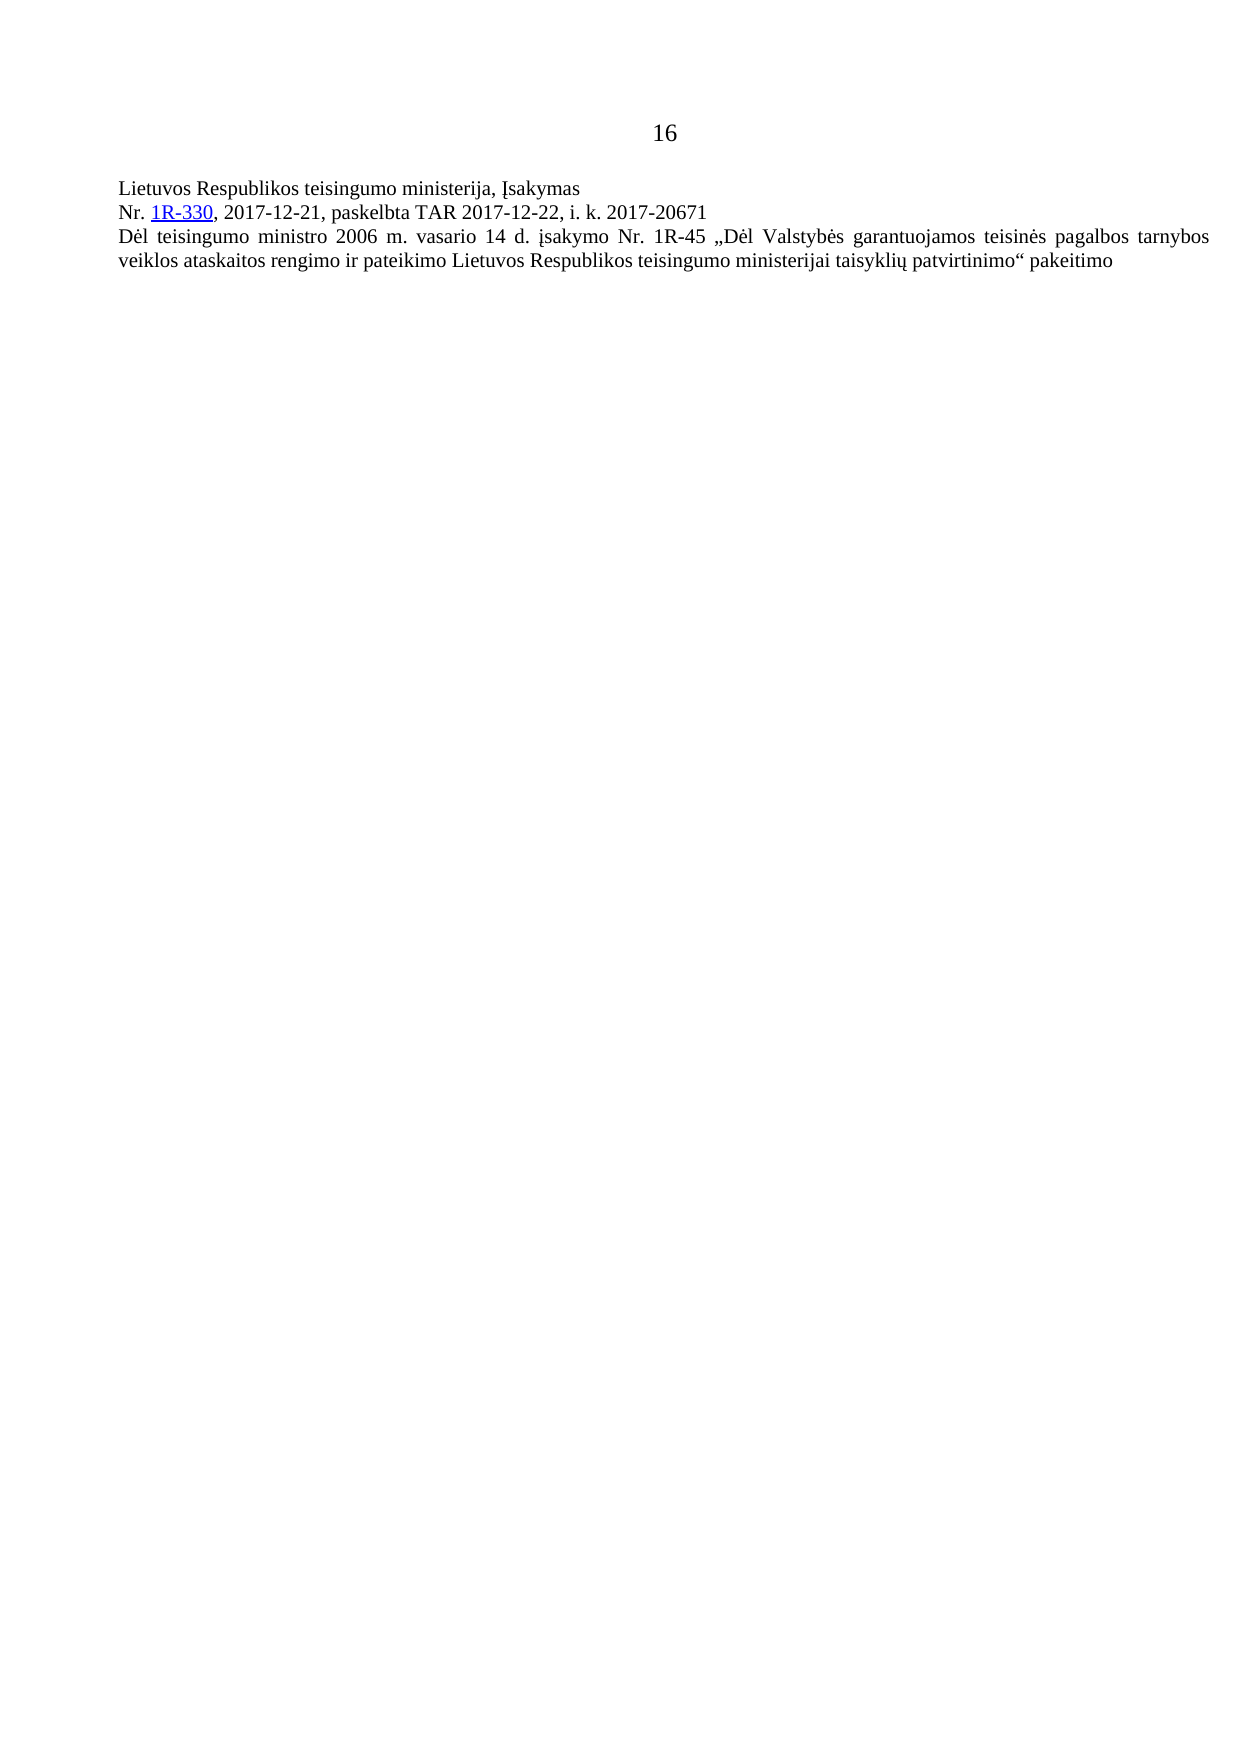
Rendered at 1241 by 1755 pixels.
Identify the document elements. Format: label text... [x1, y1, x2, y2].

text Dėl teisingumo ministro 2006 m. vasario 14 d. įsakymo Nr. 1R-45 „Dėl Valstybės garantuojamos teisinės pagalbos tarnybos veiklos ataskaitos rengimo ir pateikimo Lietuvos Respublikos teisingumo ministerijai taisyklių patvirtinimo“ pakeitimo [118, 224, 1211, 272]
text Lietuvos Respublikos teisingumo ministerija, Įsakymas [118, 176, 1211, 200]
text Nr. 1R-330, 2017-12-21, paskelbta TAR 2017-12-22, i. k. 2017-20671 [118, 200, 1211, 224]
